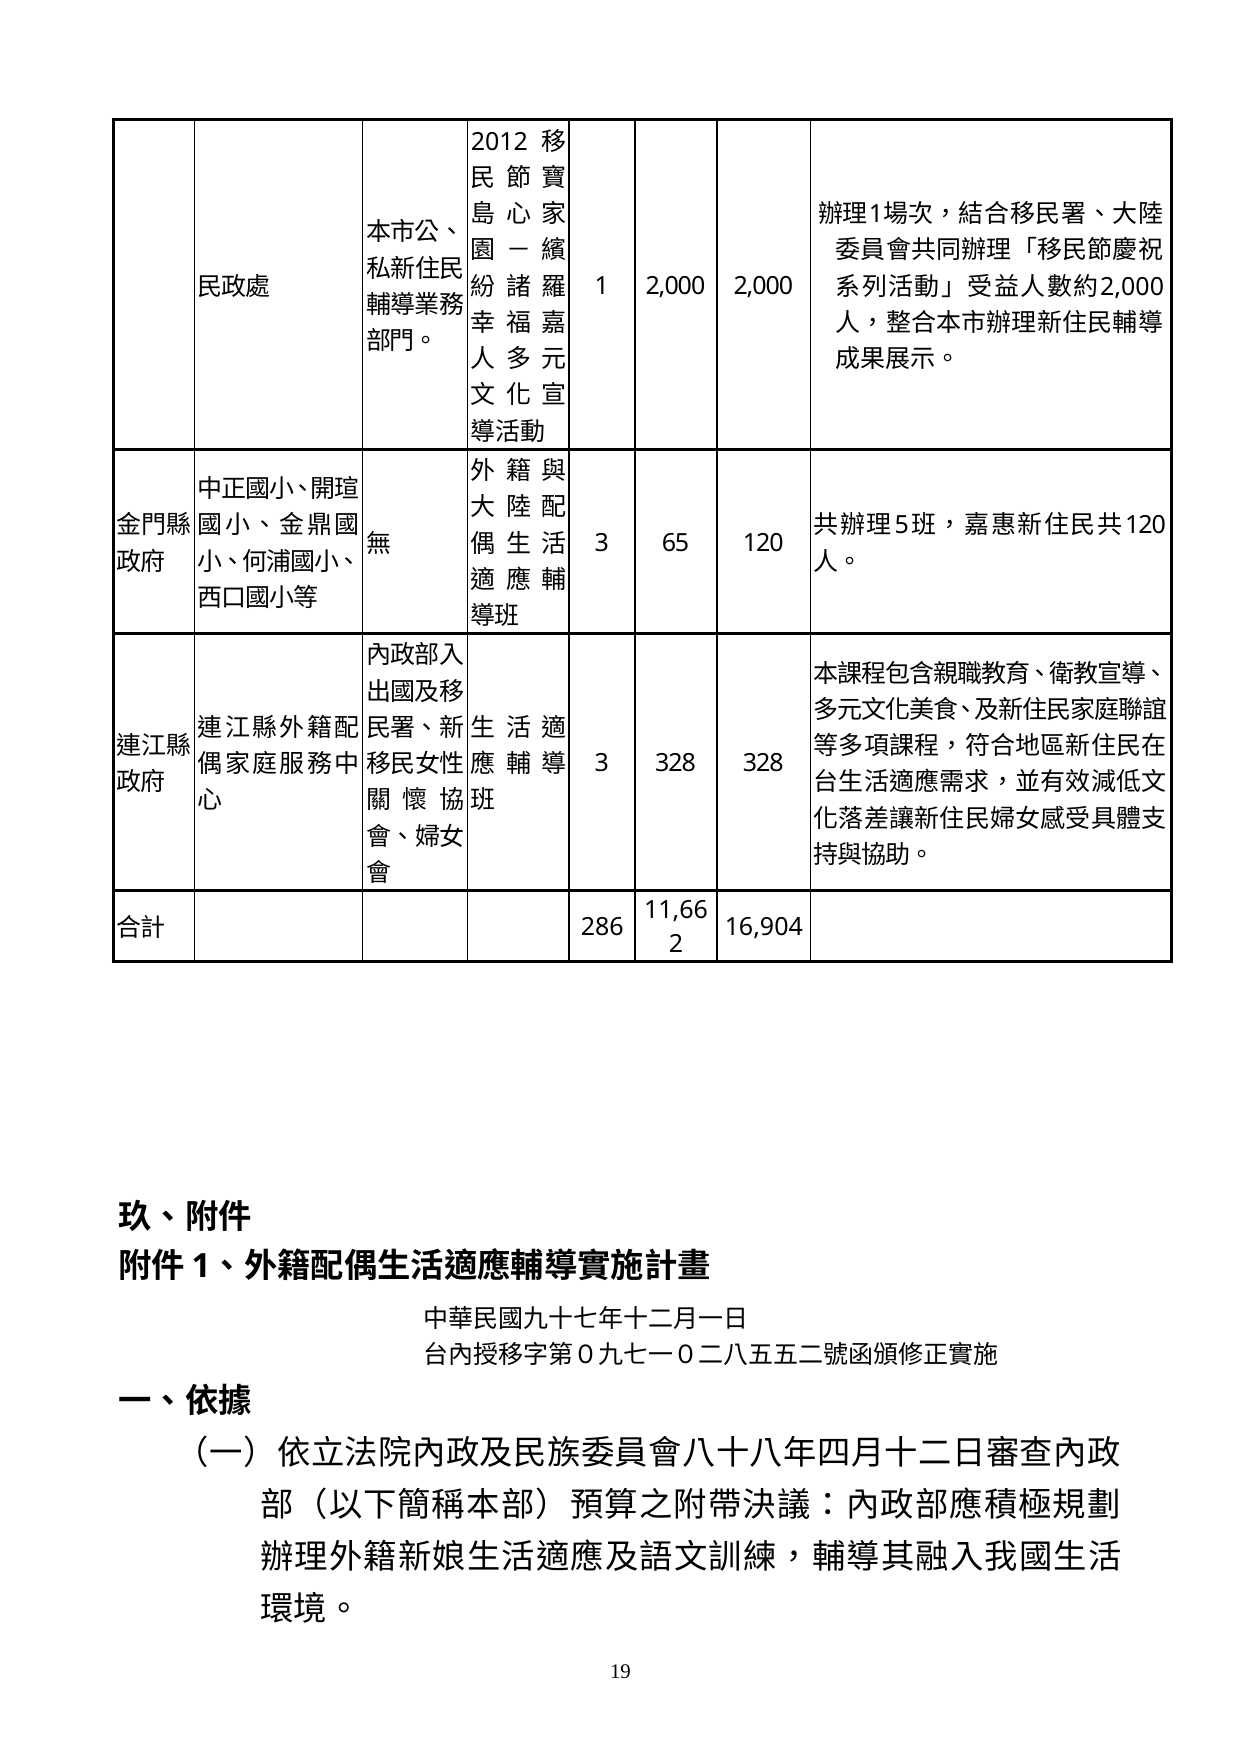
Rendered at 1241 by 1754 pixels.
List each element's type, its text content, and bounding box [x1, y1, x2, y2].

table_cell 328 [718, 635, 810, 889]
table_cell 生活適應輔導班 [468, 635, 568, 889]
table_cell 連江縣外籍配偶家庭服務中心 [195, 635, 362, 889]
table_cell 連江縣政府 [115, 635, 194, 889]
text （一）依立法院內政及民族委員會八十八年四月十二日審查內政部（以下簡稱本部）預算之附帶決議：內政部應積極規劃辦理外籍新娘生活適應及語文訓練，輔導其融入我國生活環境。 [175, 1423, 1122, 1631]
table_cell [811, 892, 1170, 960]
text 玖、附件 [118, 1190, 1122, 1238]
table_cell [115, 121, 194, 447]
text 台內授移字第０九七一０二八五五二號函頒修正實施 [118, 1334, 1122, 1371]
table_cell 民政處 [195, 121, 362, 447]
table_cell 1 [570, 121, 634, 447]
table_cell [195, 892, 362, 960]
text 附件1、外籍配偶生活適應輔導實施計畫 [118, 1238, 1122, 1287]
table_cell 合計 [115, 892, 194, 960]
table_cell 內政部入出國及移民署、新移民女性關懷協會、婦女會 [363, 635, 467, 889]
table_cell 無 [363, 451, 467, 632]
table_cell 11,662 [636, 892, 716, 960]
table_cell 本課程包含親職教育、衛教宣導、多元文化美食、及新住民家庭聯誼等多項課程，符合地區新住民在台生活適應需求，並有效減低文化落差讓新住民婦女感受具體支持與協助。 [811, 635, 1170, 889]
table_cell 2,000 [636, 121, 716, 447]
table_cell 2,000 [718, 121, 810, 447]
table_cell 65 [636, 451, 716, 632]
table_cell 2012移民節寶島心家園－繽紛諸羅幸福嘉人多元文化宣導活動 [468, 121, 568, 447]
table_cell 328 [636, 635, 716, 889]
text 一、依據 [118, 1371, 1122, 1423]
table_cell 本市公、私新住民輔導業務部門。 [363, 121, 467, 447]
text 中華民國九十七年十二月一日 [118, 1298, 1122, 1334]
table_cell 16,904 [718, 892, 810, 960]
table_cell 3 [570, 451, 634, 632]
table_cell 286 [570, 892, 634, 960]
table_cell [468, 892, 568, 960]
table_cell 金門縣政府 [115, 451, 194, 632]
table_cell 外籍與大陸配偶生活適應輔導班 [468, 451, 568, 632]
table_cell 3 [570, 635, 634, 889]
table_cell 辦理1場次，結合移民署、大陸委員會共同辦理「移民節慶祝系列活動」受益人數約2,000人，整合本市辦理新住民輔導成果展示。 [811, 121, 1170, 447]
table_cell 120 [718, 451, 810, 632]
table_cell 中正國小、開瑄國小、金鼎國小、何浦國小、西口國小等 [195, 451, 362, 632]
table_cell 共辦理5班，嘉惠新住民共120人。 [811, 451, 1170, 632]
table_cell [363, 892, 467, 960]
